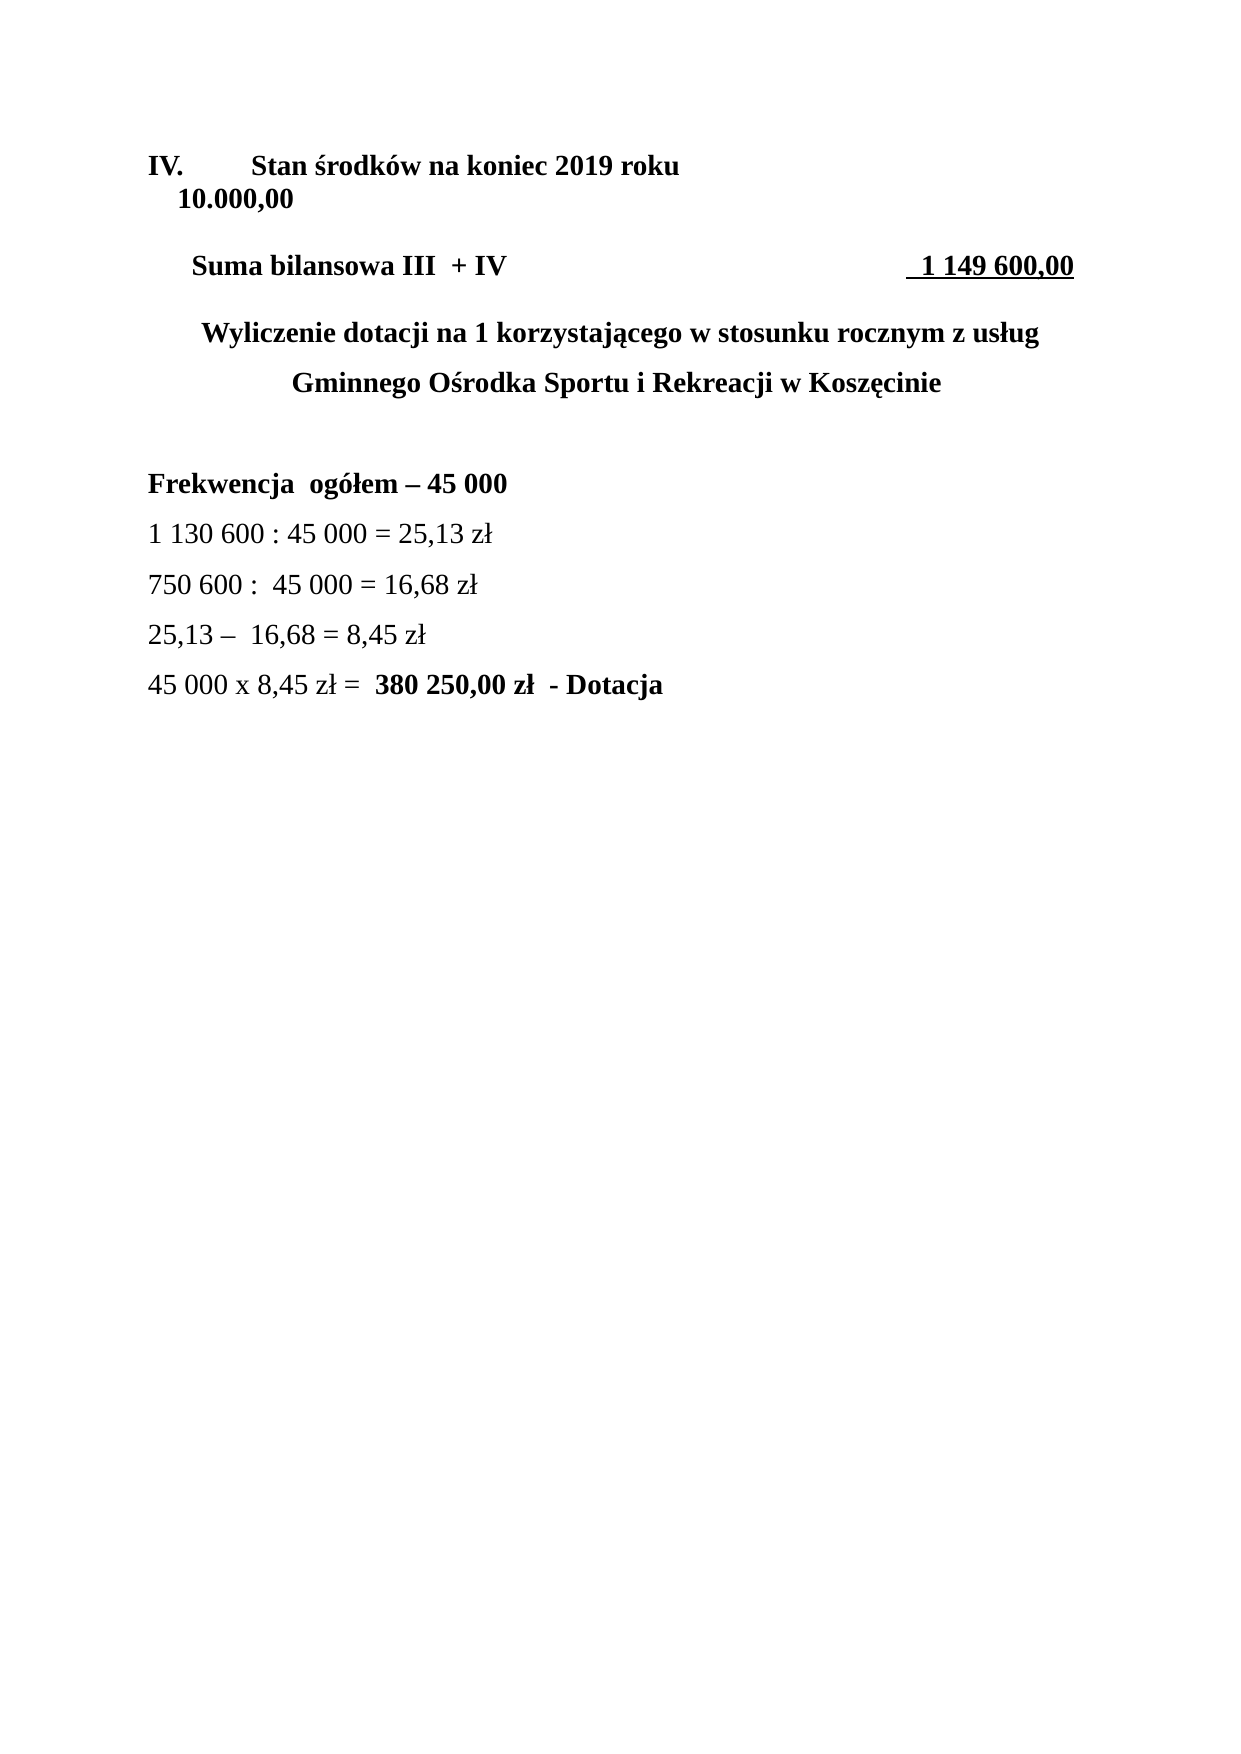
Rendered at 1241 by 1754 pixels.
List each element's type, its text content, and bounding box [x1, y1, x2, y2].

list Stan środków na koniec 2019 roku 10.000,00 [148, 148, 1093, 215]
text 45 000 x 8,45 zł = 380 250,00 zł - Dotacja [148, 667, 1093, 701]
text 25,13 – 16,68 = 8,45 zł [148, 617, 1093, 651]
text 1 130 600 : 45 000 = 25,13 zł [148, 517, 1093, 550]
text 750 600 : 45 000 = 16,68 zł [148, 567, 1093, 600]
text Wyliczenie dotacji na 1 korzystającego w stosunku rocznym z usług Gminnego Ośrodka Sportu i Rekreacji w Koszęcinie [148, 315, 1093, 399]
text Suma bilansowa III + IV 1 149 600,00 [148, 248, 1093, 282]
text Frekwencja ogółem – 45 000 [148, 466, 1093, 500]
